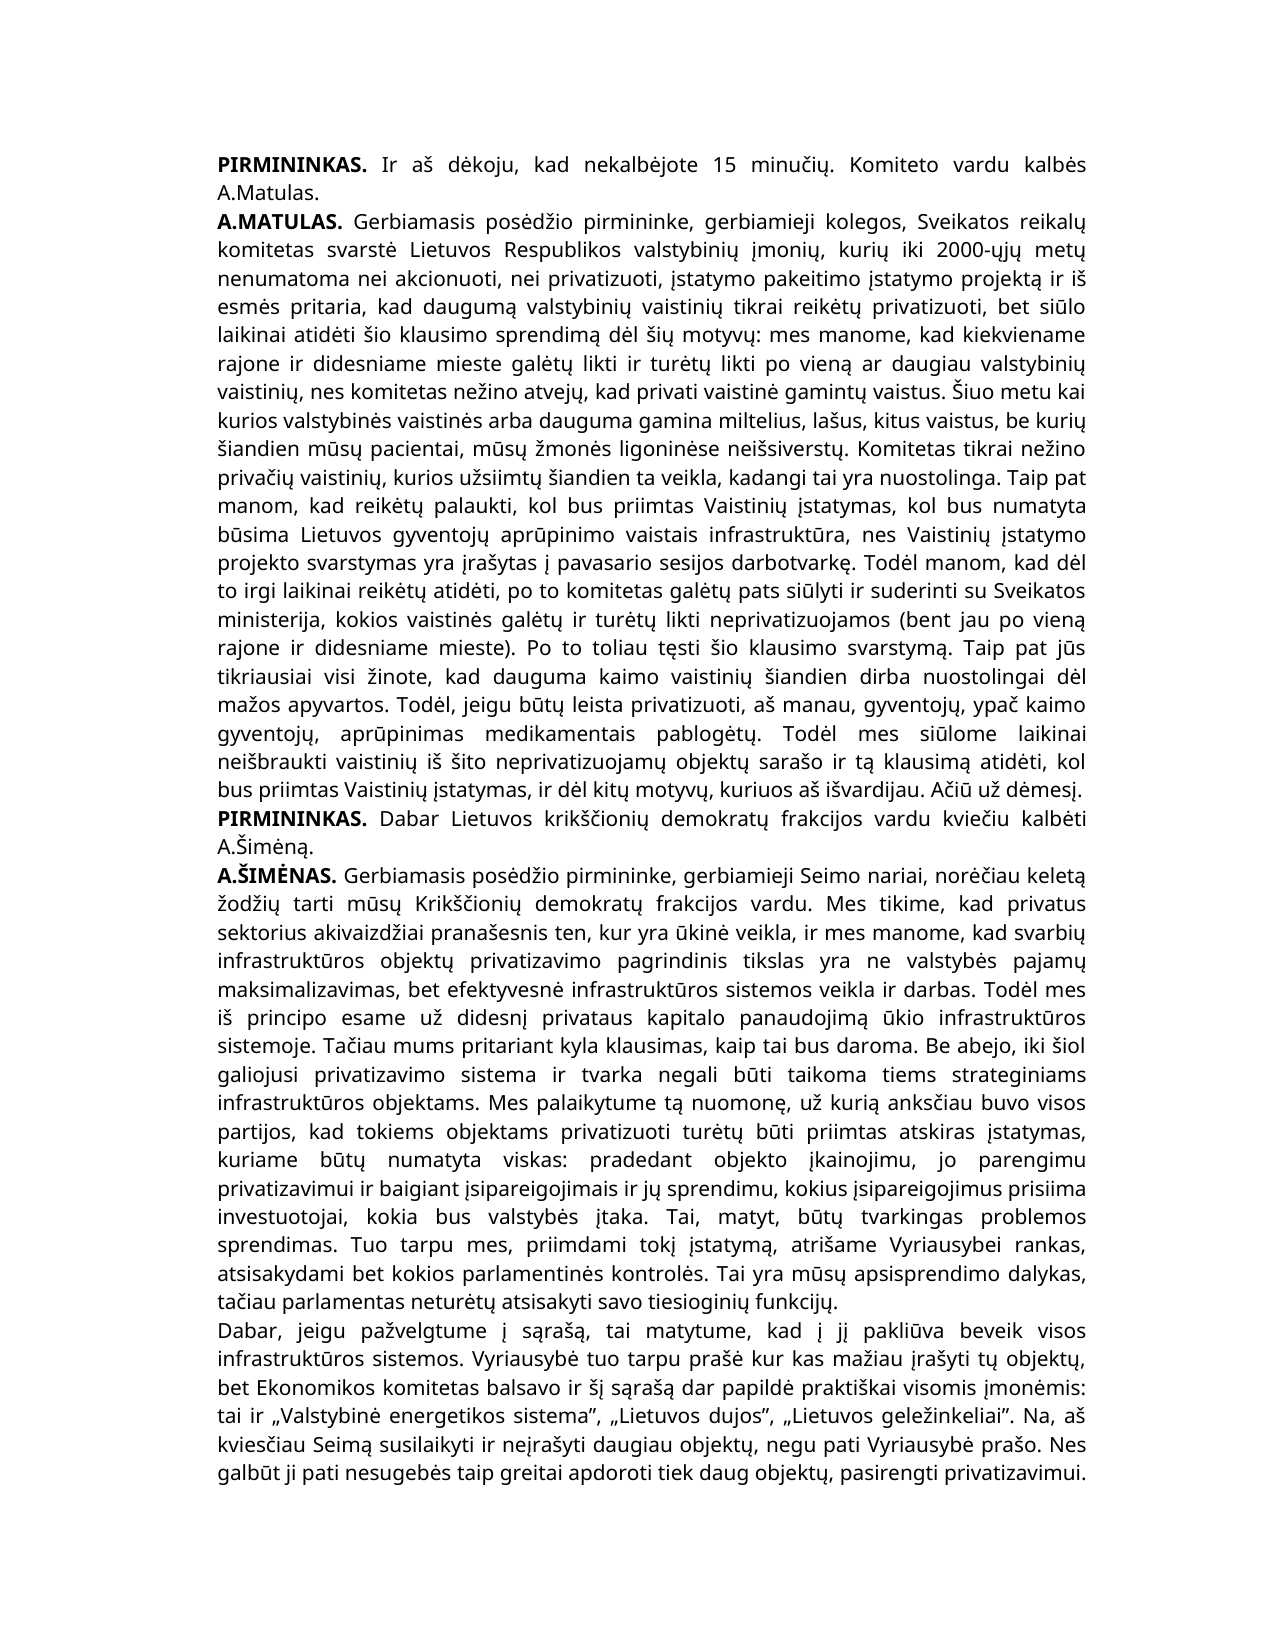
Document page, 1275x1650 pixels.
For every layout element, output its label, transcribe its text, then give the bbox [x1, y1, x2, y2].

text A.ŠIMĖNAS. Gerbiamasis posėdžio pirmininke, gerbiamieji Seimo nariai, norėčiau keletą žodžių tarti mūsų Krikščionių demokratų frakcijos vardu. Mes tikime, kad privatus sektorius akivaizdžiai pranašesnis ten, kur yra ūkinė veikla, ir mes manome, kad svarbių infrastruktūros objektų privatizavimo pagrindinis tikslas yra ne valstybės pajamų maksimalizavimas, bet efektyvesnė infrastruktūros sistemos veikla ir darbas. Todėl mes iš principo esame už didesnį privataus kapitalo panaudojimą ūkio infrastruktūros sistemoje. Tačiau mums pritariant kyla klausimas, kaip tai bus daroma. Be abejo, iki šiol galiojusi privatizavimo sistema ir tvarka negali būti taikoma tiems strateginiams infrastruktūros objektams. Mes palaikytume tą nuomonę, už kurią anksčiau buvo visos partijos, kad tokiems objektams privatizuoti turėtų būti priimtas atskiras įstatymas, kuriame būtų numatyta viskas: pradedant objekto įkainojimu, jo parengimu privatizavimui ir baigiant įsipareigojimais ir jų sprendimu, kokius įsipareigojimus prisiima investuotojai, kokia bus valstybės įtaka. Tai, matyt, būtų tvarkingas problemos sprendimas. Tuo tarpu mes, priimdami tokį įstatymą, atrišame Vyriausybei rankas, atsisakydami bet kokios parlamentinės kontrolės. Tai yra mūsų apsisprendimo dalykas, tačiau parlamentas neturėtų atsisakyti savo tiesioginių funkcijų. [217, 861, 1087, 1316]
text PIRMININKAS. Ir aš dėkoju, kad nekalbėjote 15 minučių. Komiteto vardu kalbės A.Matulas. [217, 150, 1087, 207]
text Dabar, jeigu pažvelgtume į sąrašą, tai matytume, kad į jį pakliūva beveik visos infrastruktūros sistemos. Vyriausybė tuo tarpu prašė kur kas mažiau įrašyti tų objektų, bet Ekonomikos komitetas balsavo ir šį sąrašą dar papildė praktiškai visomis įmonėmis: tai ir „Valstybinė energetikos sistema”, „Lietuvos dujos”, „Lietuvos geležinkeliai”. Na, aš kviesčiau Seimą susilaikyti ir neįrašyti daugiau objektų, negu pati Vyriausybė prašo. Nes galbūt ji pati nesugebės taip greitai apdoroti tiek daug objektų, pasirengti privatizavimui. [217, 1316, 1087, 1487]
text PIRMININKAS. Dabar Lietuvos krikščionių demokratų frakcijos vardu kviečiu kalbėti A.Šimėną. [217, 804, 1087, 861]
text A.MATULAS. Gerbiamasis posėdžio pirmininke, gerbiamieji kolegos, Sveikatos reikalų komitetas svarstė Lietuvos Respublikos valstybinių įmonių, kurių iki 2000-ųjų metų nenumatoma nei akcionuoti, nei privatizuoti, įstatymo pakeitimo įstatymo projektą ir iš esmės pritaria, kad daugumą valstybinių vaistinių tikrai reikėtų privatizuoti, bet siūlo laikinai atidėti šio klausimo sprendimą dėl šių motyvų: mes manome, kad kiekviename rajone ir didesniame mieste galėtų likti ir turėtų likti po vieną ar daugiau valstybinių vaistinių, nes komitetas nežino atvejų, kad privati vaistinė gamintų vaistus. Šiuo metu kai kurios valstybinės vaistinės arba dauguma gamina miltelius, lašus, kitus vaistus, be kurių šiandien mūsų pacientai, mūsų žmonės ligoninėse neišsiverstų. Komitetas tikrai nežino privačių vaistinių, kurios užsiimtų šiandien ta veikla, kadangi tai yra nuostolinga. Taip pat manom, kad reikėtų palaukti, kol bus priimtas Vaistinių įstatymas, kol bus numatyta būsima Lietuvos gyventojų aprūpinimo vaistais infrastruktūra, nes Vaistinių įstatymo projekto svarstymas yra įrašytas į pavasario sesijos darbotvarkę. Todėl manom, kad dėl to irgi laikinai reikėtų atidėti, po to komitetas galėtų pats siūlyti ir suderinti su Sveikatos ministerija, kokios vaistinės galėtų ir turėtų likti neprivatizuojamos (bent jau po vieną rajone ir didesniame mieste). Po to toliau tęsti šio klausimo svarstymą. Taip pat jūs tikriausiai visi žinote, kad dauguma kaimo vaistinių šiandien dirba nuostolingai dėl mažos apyvartos. Todėl, jeigu būtų leista privatizuoti, aš manau, gyventojų, ypač kaimo gyventojų, aprūpinimas medikamentais pablogėtų. Todėl mes siūlome laikinai neišbraukti vaistinių iš šito neprivatizuojamų objektų sarašo ir tą klausimą atidėti, kol bus priimtas Vaistinių įstatymas, ir dėl kitų motyvų, kuriuos aš išvardijau. Ačiū už dėmesį. [217, 207, 1087, 804]
